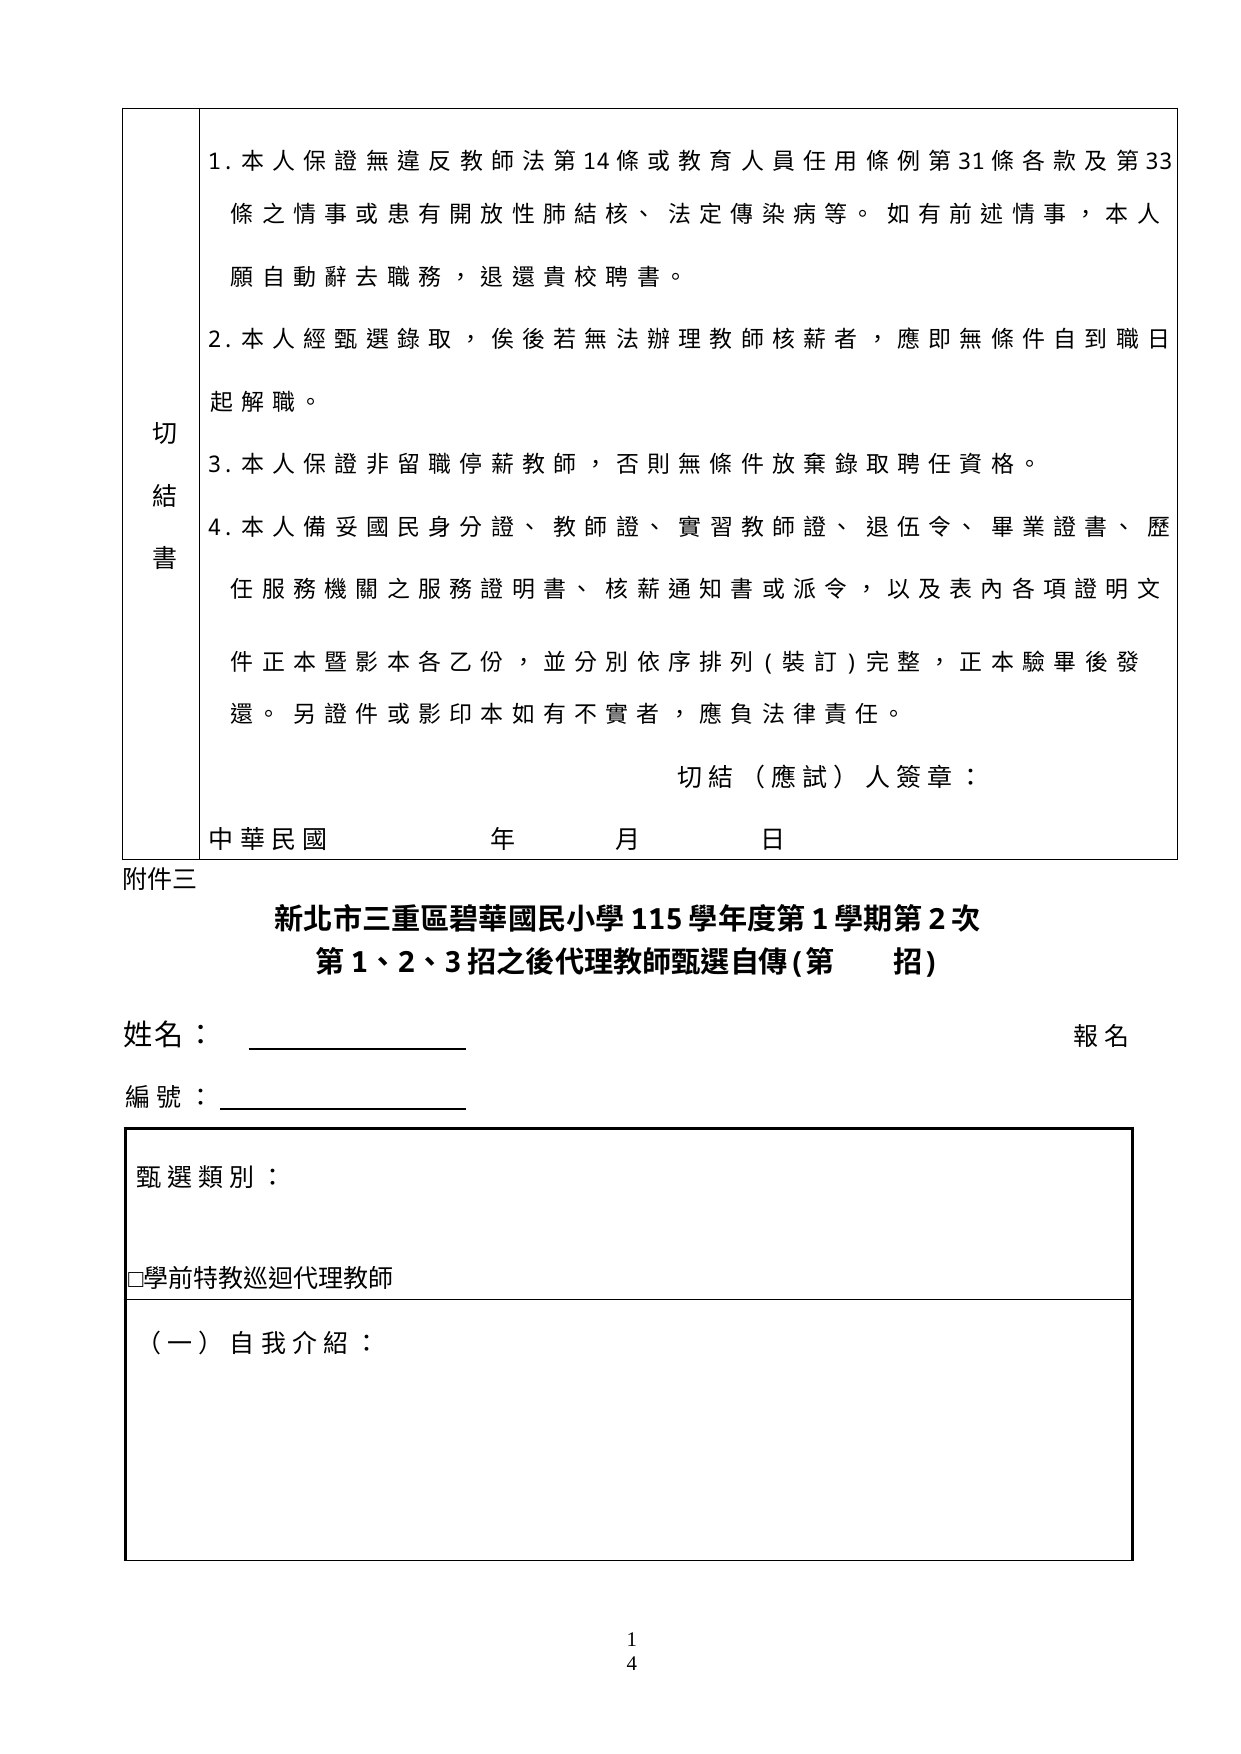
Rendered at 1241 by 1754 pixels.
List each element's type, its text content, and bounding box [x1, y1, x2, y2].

text 姓名： 報名編號： [122, 991, 1133, 1116]
text 附件三 [122, 860, 1133, 896]
text 第1、2、3招之後代理教師甄選自傳(第 招) [122, 938, 1133, 981]
table_cell 1.本人保證無違反教師法第14條或教育人員任用條例第31條各款及第33條之情事或患有開放性肺結核、法定傳染病等。如有前述情事，本人願自動辭去職務，退還貴校聘書。 2.本人經甄選錄取，俟後若無法辦理教師核薪者，應即無條件自到職日起解職。 3.本人保證非留職停薪教師，否則無條件放棄錄取聘任資格。 4.本人備妥國民身分證、教師證、實習教師證、退伍令、畢業證書、歷任服務機關之服務證明書、核薪通知書或派令，以及表內各項證明文件正本暨影本各乙份，並分別依序排列(裝訂)完整，正本驗畢後發還。另證件或影印本如有不實者，應負法律責任。 切結（應試）人簽章： 中華民國 年 月 日 [200, 109, 1177, 859]
table_cell 切 結 書 [123, 109, 199, 859]
table_cell （一）自我介紹： [127, 1300, 1131, 1560]
text 新北市三重區碧華國民小學115學年度第1學期第2次 [122, 896, 1133, 938]
table_header 甄選類別： □學前特教巡迴代理教師 [127, 1130, 1131, 1299]
